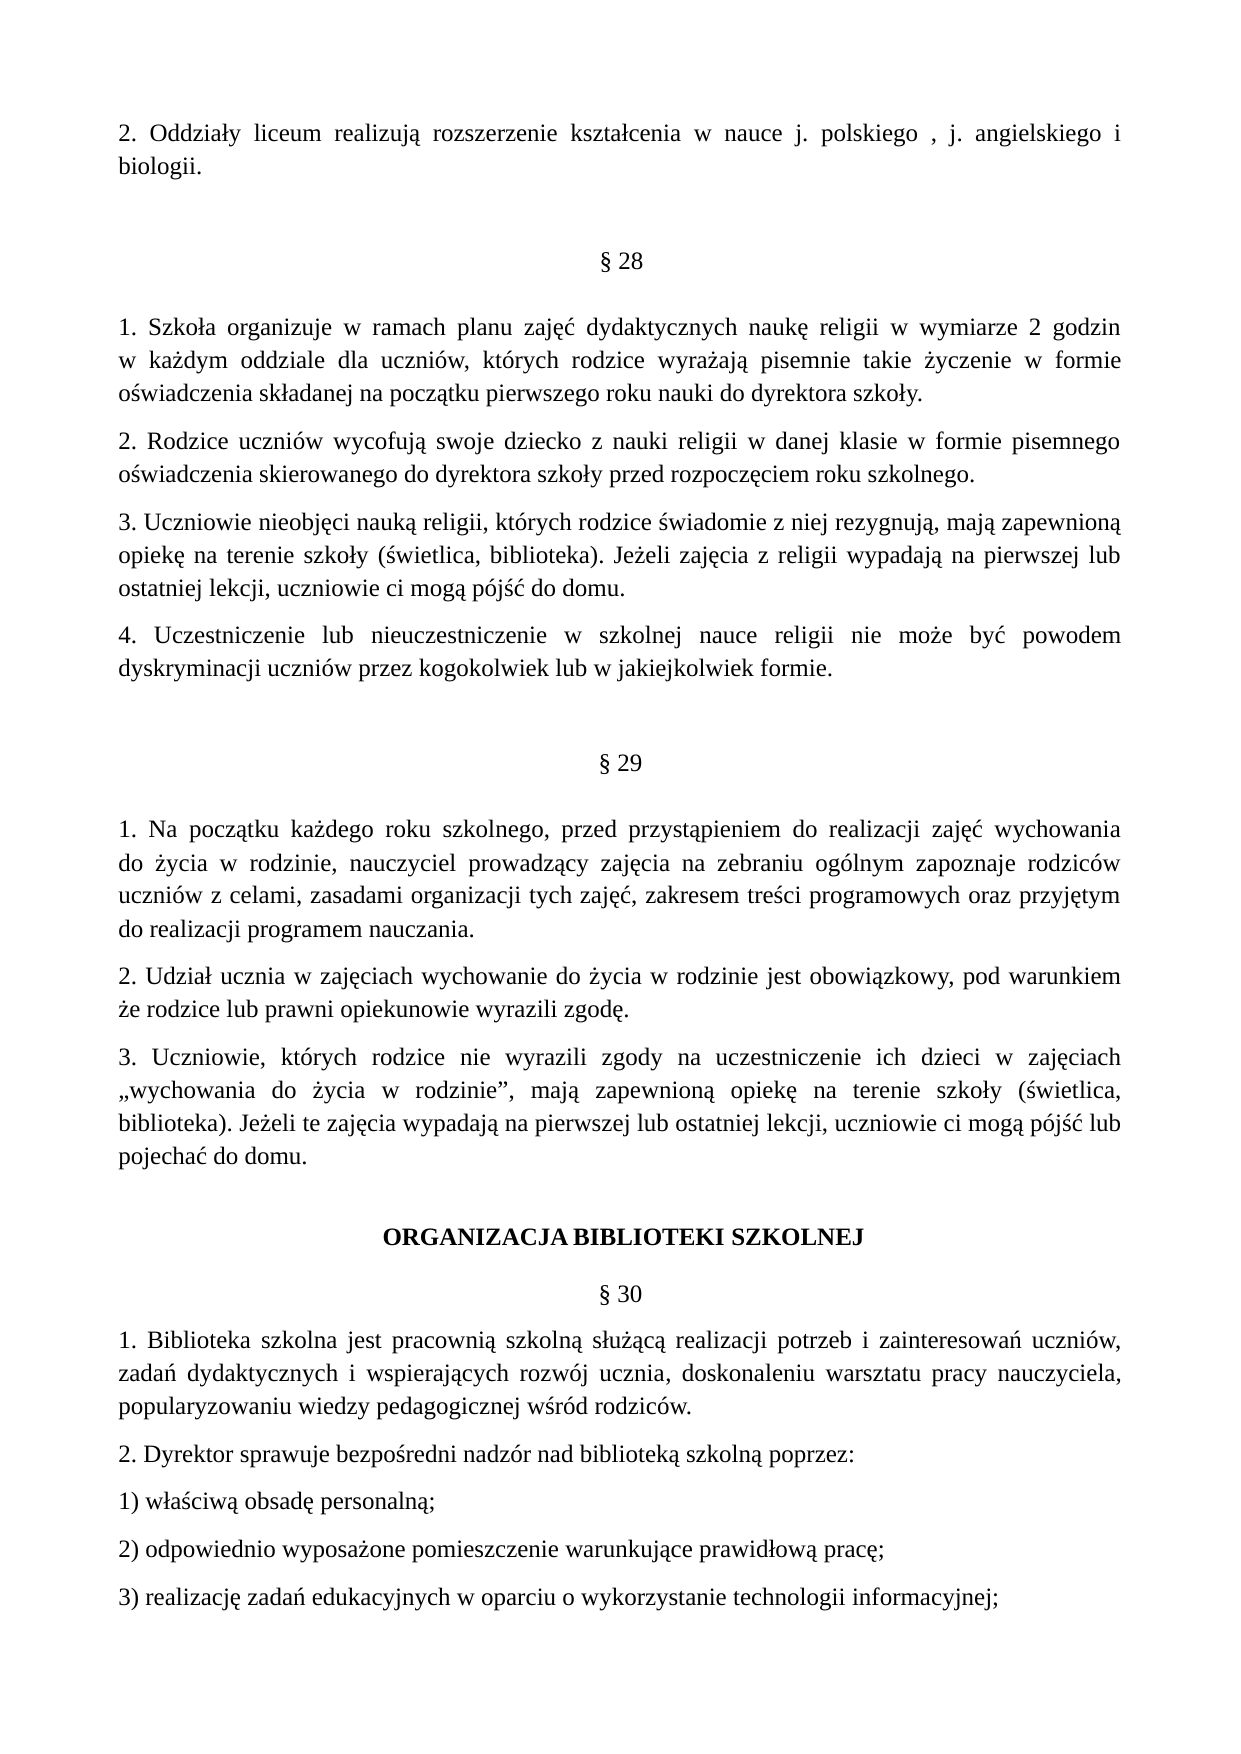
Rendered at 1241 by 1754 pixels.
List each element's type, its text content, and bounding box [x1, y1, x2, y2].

text 2. Dyrektor sprawuje bezpośredni nadzór nad biblioteką szkolną poprzez: [118, 1439, 1122, 1467]
text 1. Na początku każdego roku szkolnego, przed przystąpieniem do realizacji zajęć wychowania do życia w rodzinie, nauczyciel prowadzący zajęcia na zebraniu ogólnym zapoznaje rodziców uczniów z celami, zasadami organizacji tych zajęć, zakresem treści programowych oraz przyjętym do realizacji programem nauczania. [118, 814, 1122, 942]
text 3. Uczniowie, których rodzice nie wyrazili zgody na uczestniczenie ich dzieci w zajęciach „wychowania do życia w rodzinie”, mają zapewnioną opiekę na terenie szkoły (świetlica, biblioteka). Jeżeli te zajęcia wypadają na pierwszej lub ostatniej lekcji, uczniowie ci mogą pójść lub pojechać do domu. [118, 1042, 1122, 1170]
text 2. Udział ucznia w zajęciach wychowanie do życia w rodzinie jest obowiązkowy, pod warunkiem że rodzice lub prawni opiekunowie wyrazili zgodę. [118, 961, 1122, 1023]
text 2. Oddziały liceum realizują rozszerzenie kształcenia w nauce j. polskiego , j. angielskiego i biologii. [118, 118, 1122, 180]
text 1) właściwą obsadę personalną; [118, 1486, 1122, 1515]
text 3) realizację zadań edukacyjnych w oparciu o wykorzystanie technologii informacyjnej; [118, 1582, 1122, 1610]
text 2) odpowiednio wyposażone pomieszczenie warunkujące prawidłową pracę; [118, 1534, 1122, 1563]
text 2. Rodzice uczniów wycofują swoje dziecko z nauki religii w danej klasie w formie pisemnego oświadczenia skierowanego do dyrektora szkoły przed rozpoczęciem roku szkolnego. [118, 426, 1122, 488]
subtitle § 30 [118, 1279, 1122, 1308]
text 4. Uczestniczenie lub nieuczestniczenie w szkolnej nauce religii nie może być powodem dyskryminacji uczniów przez kogokolwiek lub w jakiejkolwiek formie. [118, 620, 1122, 682]
text § 28 [118, 246, 1122, 275]
text 1. Biblioteka szkolna jest pracownią szkolną służącą realizacji potrzeb i zainteresowań uczniów, zadań dydaktycznych i wspierających rozwój ucznia, doskonaleniu warsztatu pracy nauczyciela, popularyzowaniu wiedzy pedagogicznej wśród rodziców. [118, 1325, 1122, 1420]
text ORGANIZACJA BIBLIOTEKI SZKOLNEJ [118, 1222, 1122, 1250]
text 1. Szkoła organizuje w ramach planu zajęć dydaktycznych naukę religii w wymiarze 2 godzin w każdym oddziale dla uczniów, których rodzice wyrażają pisemnie takie życzenie w formie oświadczenia składanej na początku pierwszego roku nauki do dyrektora szkoły. [118, 312, 1122, 407]
text § 29 [118, 748, 1122, 777]
text 3. Uczniowie nieobjęci nauką religii, których rodzice świadomie z niej rezygnują, mają zapewnioną opiekę na terenie szkoły (świetlica, biblioteka). Jeżeli zajęcia z religii wypadają na pierwszej lub ostatniej lekcji, uczniowie ci mogą pójść do domu. [118, 507, 1122, 601]
